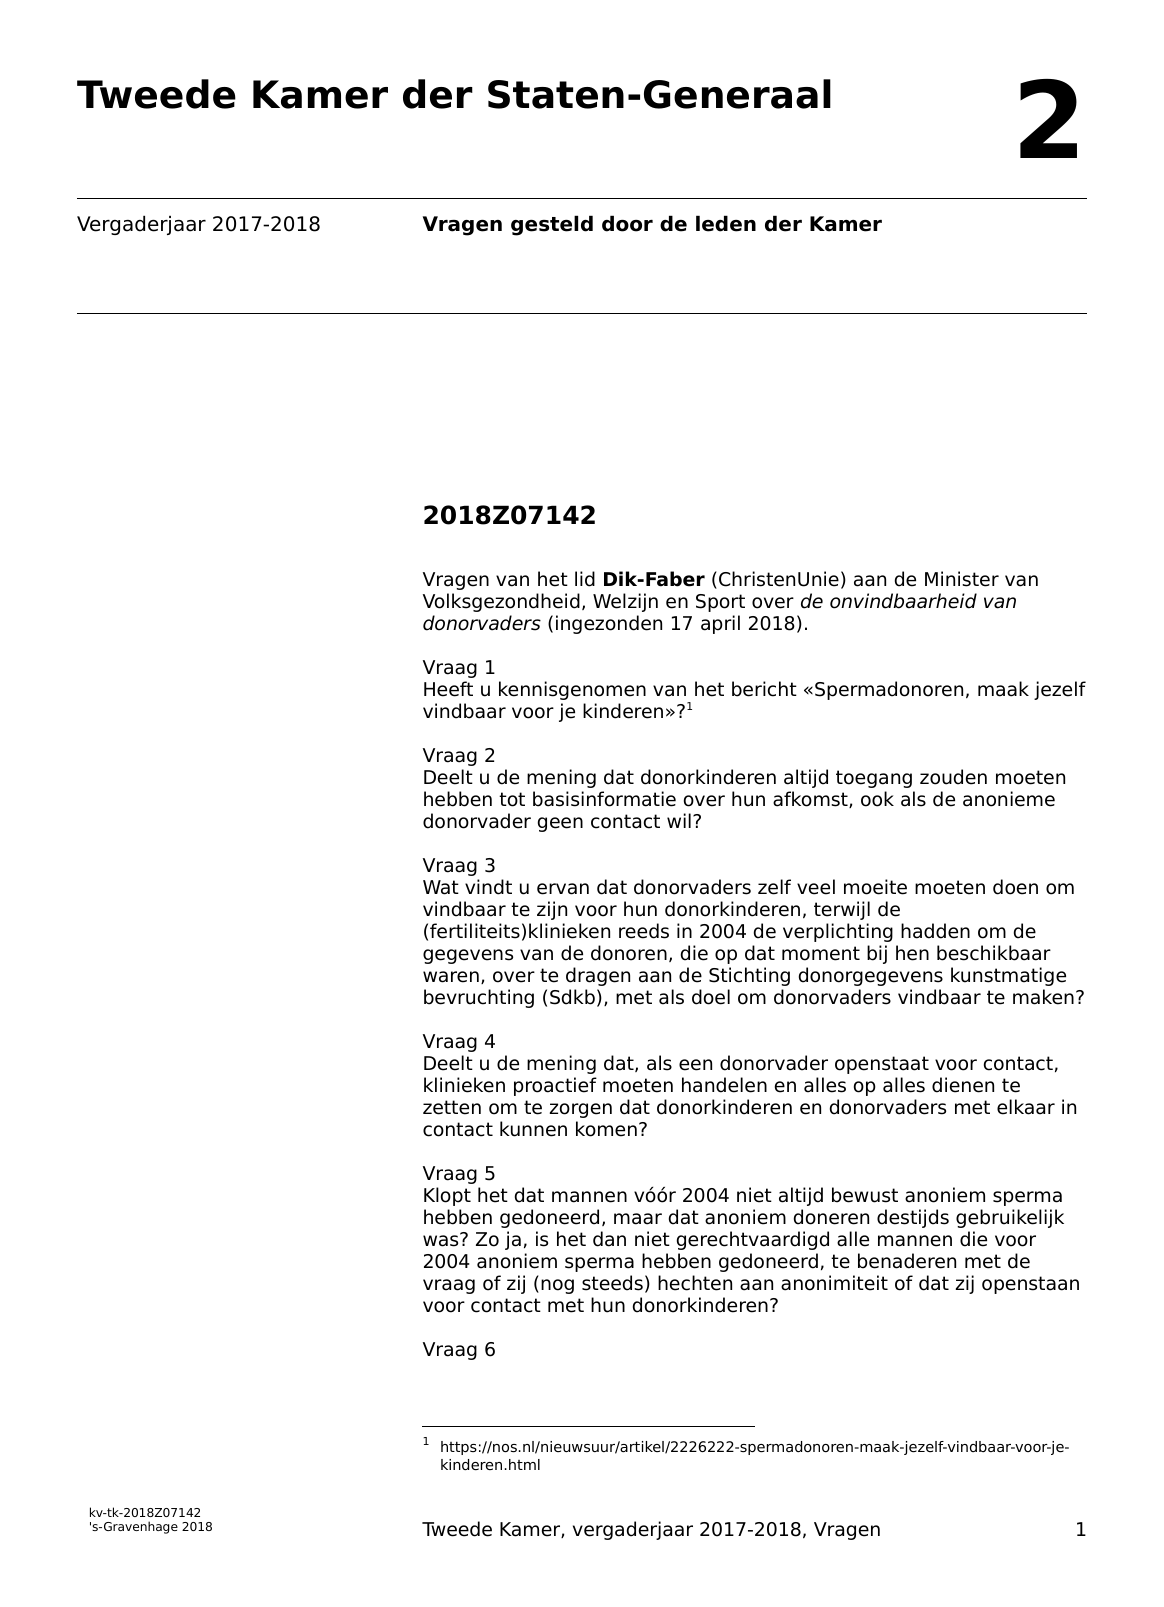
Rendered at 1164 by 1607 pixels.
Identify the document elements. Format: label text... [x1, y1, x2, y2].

text Deelt u de mening dat, als een donorvader openstaat voor contact, klinieken proactief moeten handelen en alles op alles dienen te zetten om te zorgen dat donorkinderen en donorvaders met elkaar in contact kunnen komen? [422, 1053, 1087, 1141]
text Klopt het dat mannen vóór 2004 niet altijd bewust anoniem sperma hebben gedoneerd, maar dat anoniem doneren destijds gebruikelijk was? Zo ja, is het dan niet gerechtvaardigd alle mannen die voor 2004 anoniem sperma hebben gedoneerd, te benaderen met de vraag of zij (nog steeds) hechten aan anonimiteit of dat zij openstaan voor contact met hun donorkinderen? [422, 1185, 1087, 1317]
text Vraag 1 [422, 657, 1087, 679]
text Vraag 3 [422, 855, 1087, 877]
text https://nos.nl/nieuwsuur/artikel/2226222-spermadonoren-maak-jezelf-vindbaar-voor-je-kinderen.html [422, 1435, 1087, 1474]
text Vraag 4 [422, 1031, 1087, 1053]
table_cell Vergaderjaar 2017-2018 [77, 199, 422, 313]
text Vraag 2 [422, 745, 1087, 767]
text Wat vindt u ervan dat donorvaders zelf veel moeite moeten doen om vindbaar te zijn voor hun donorkinderen, terwijl de (fertiliteits)klinieken reeds in 2004 de verplichting hadden om de gegevens van de donoren, die op dat moment bij hen beschikbaar waren, over te dragen aan de Stichting donorgegevens kunstmatige bevruchting (Sdkb), met als doel om donorvaders vindbaar te maken? [422, 877, 1087, 1009]
text Vraag 5 [422, 1163, 1087, 1185]
text Deelt u de mening dat donorkinderen altijd toegang zouden moeten hebben tot basisinformatie over hun afkomst, ook als de anonieme donorvader geen contact wil? [422, 767, 1087, 833]
table_header 2 [886, 59, 1087, 198]
text 's-Gravenhage 2018 [88, 1520, 323, 1534]
text Vragen van het lid Dik-Faber (ChristenUnie) aan de Minister van Volksgezondheid, Welzijn en Sport over de onvindbaarheid van donorvaders (ingezonden 17 april 2018). [422, 569, 1087, 635]
text kv-tk-2018Z07142 [88, 1506, 323, 1520]
table_header Tweede Kamer der Staten-Generaal [77, 59, 886, 198]
text 2018Z07142 [422, 501, 1087, 531]
table_cell Vragen gesteld door de leden der Kamer [422, 199, 1087, 313]
text Vraag 6 [422, 1339, 1087, 1361]
text Heeft u kennisgenomen van het bericht «Spermadonoren, maak jezelf vindbaar voor je kinderen»? [422, 679, 1087, 723]
